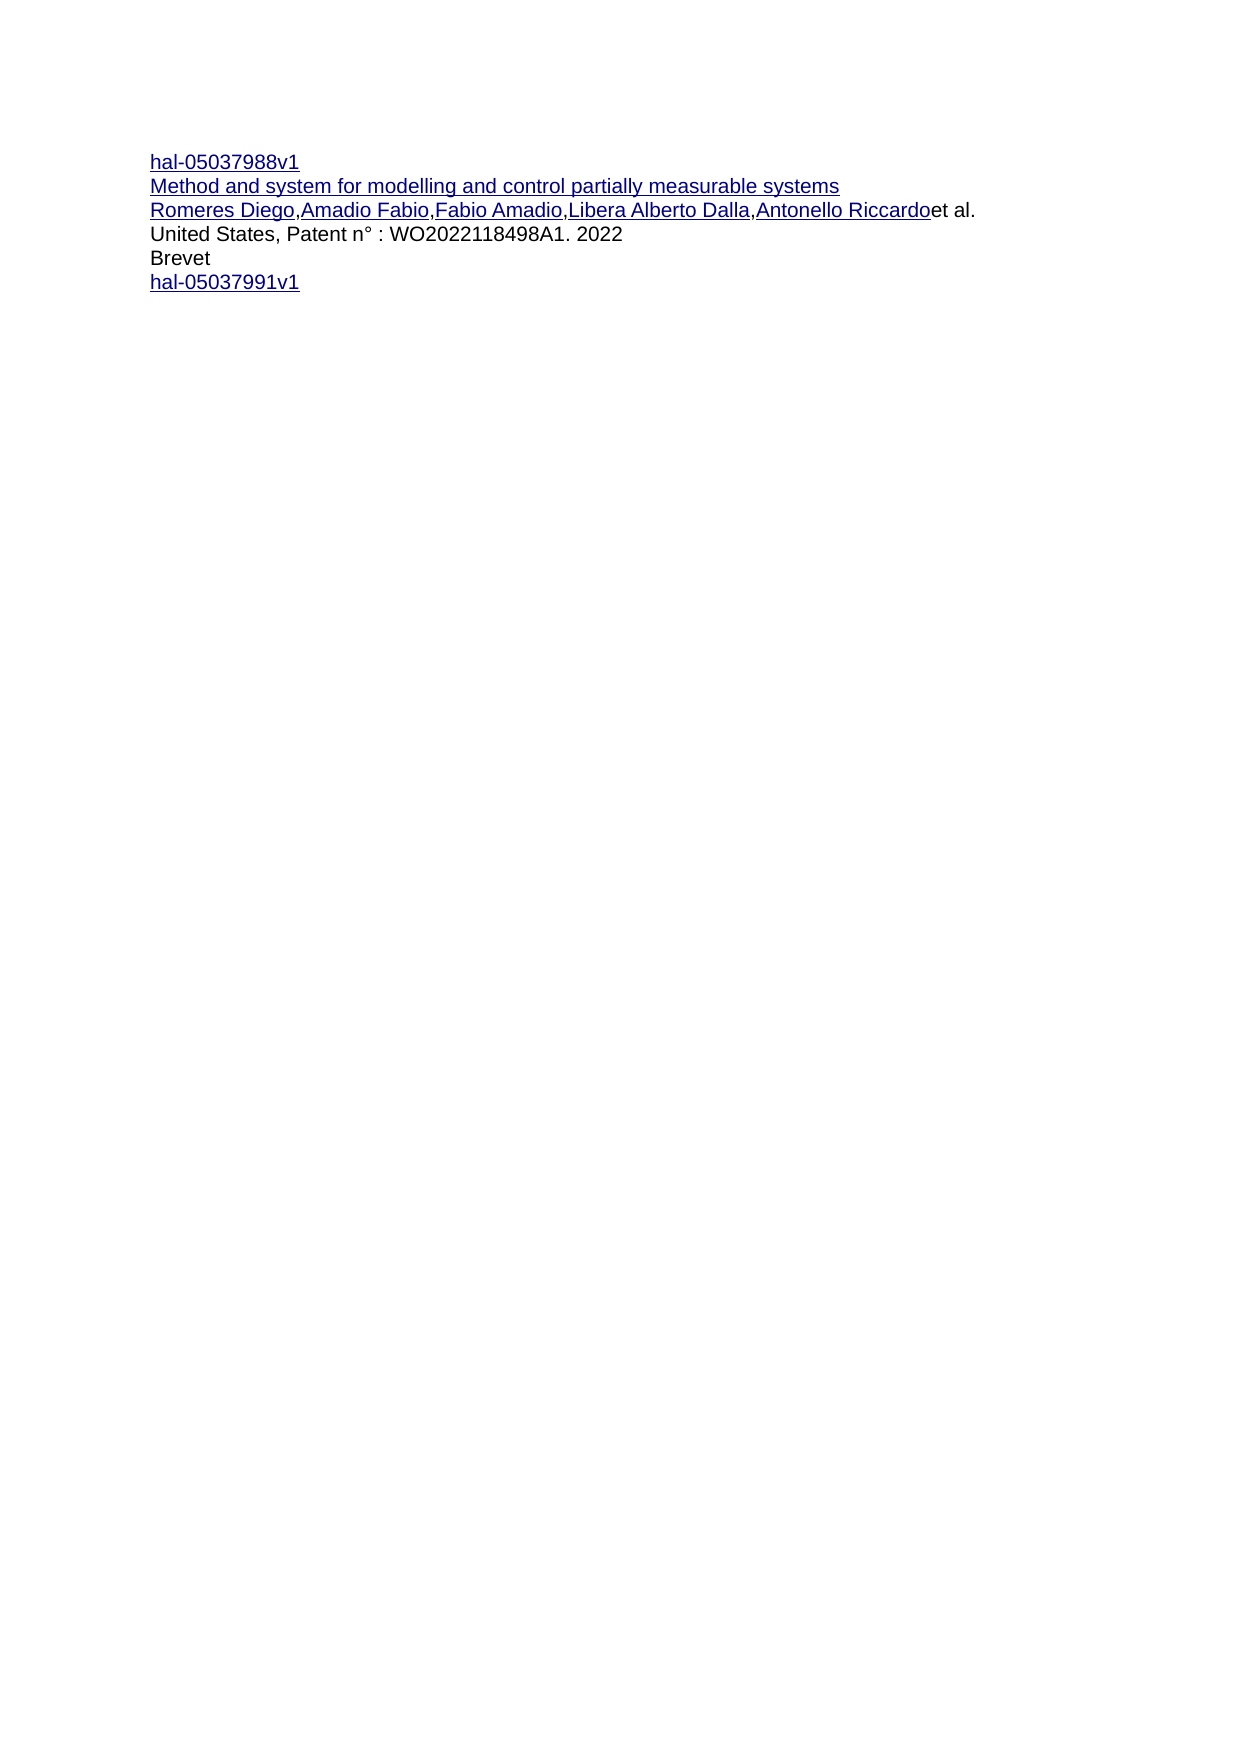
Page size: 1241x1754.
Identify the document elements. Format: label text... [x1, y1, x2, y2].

table_cell Method and system for modelling and control partially measurable systems Romeres Diego,Amadio Fabio,Fabio Amadio,Libera Alberto Dalla,Antonello Riccardoet al. United States, Patent n° : WO2022118498A1. 2022 Brevet hal-05037991v1 [150, 174, 1090, 294]
table_cell hal-05037988v1 [150, 150, 1090, 174]
